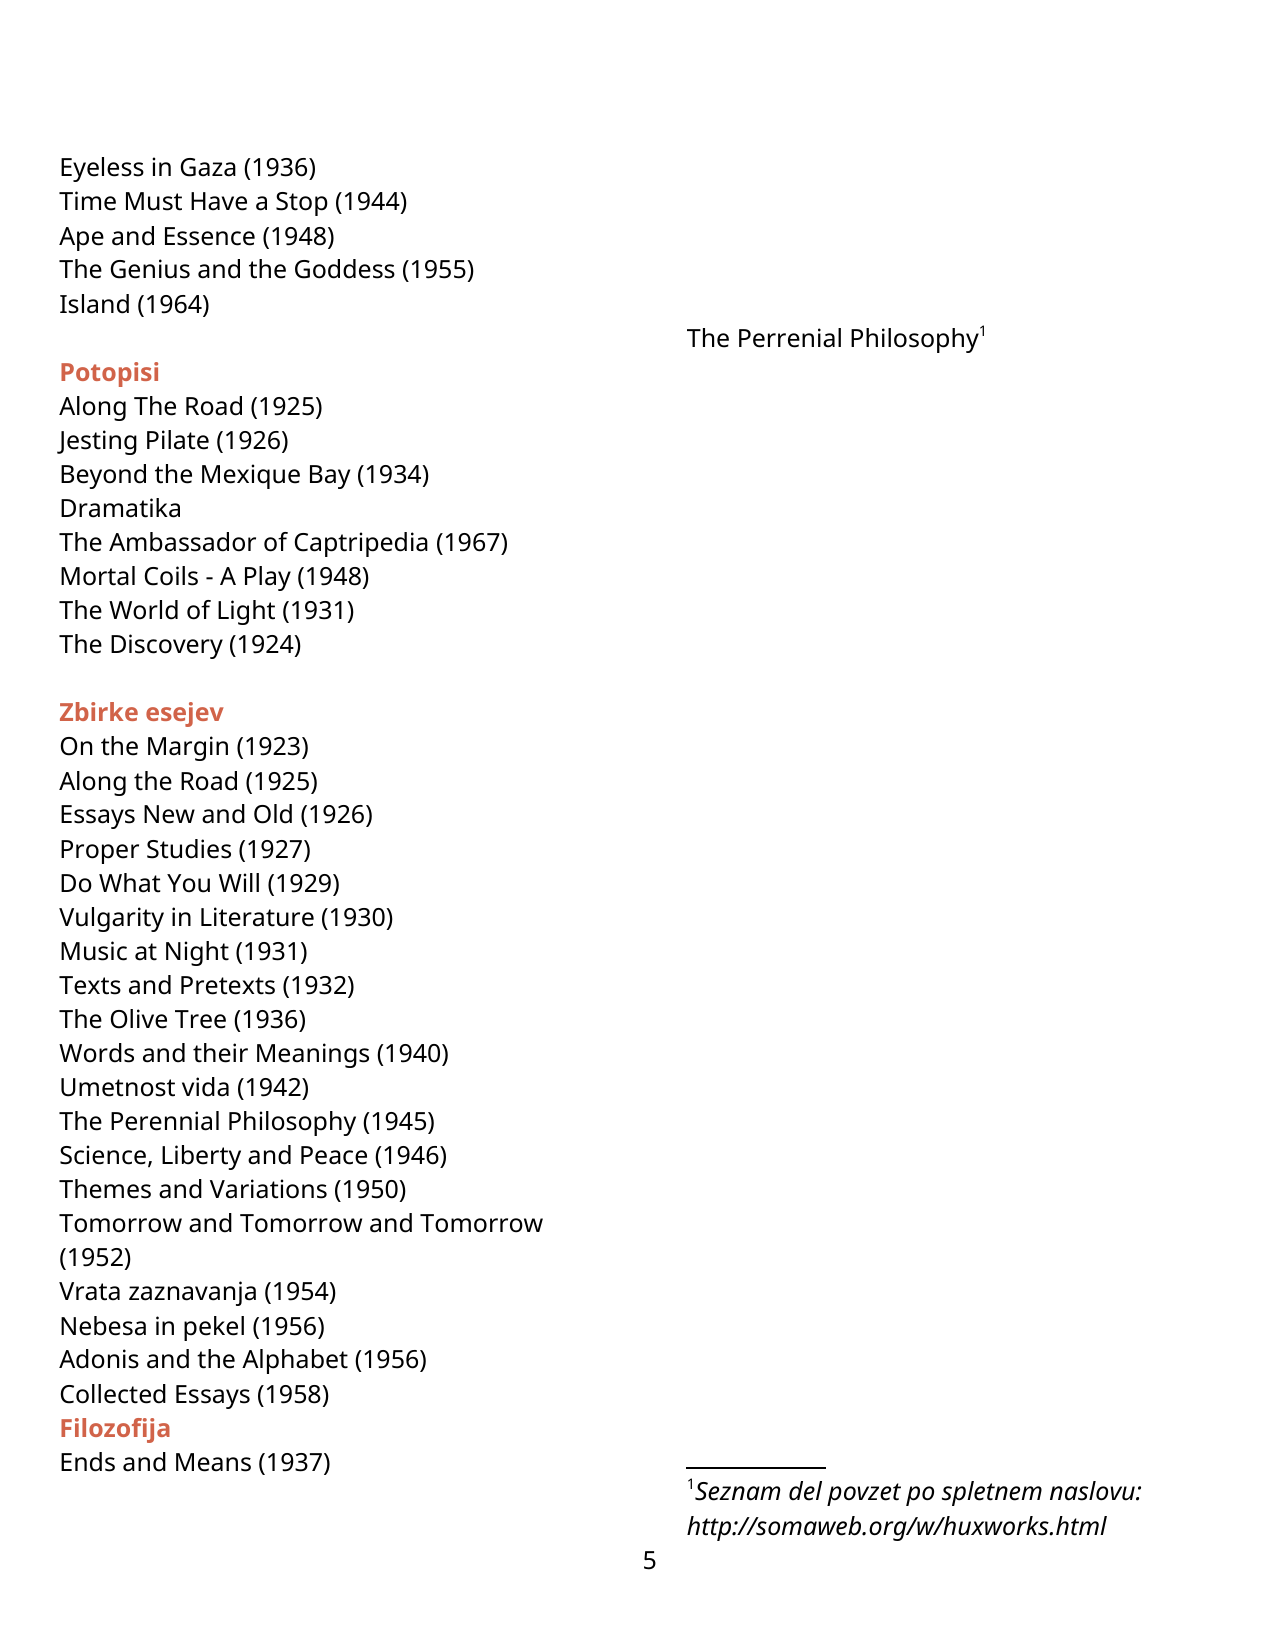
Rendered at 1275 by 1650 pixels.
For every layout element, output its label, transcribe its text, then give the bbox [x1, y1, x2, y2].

text Jesting Pilate (1926) [59, 422, 613, 457]
text Tomorrow and Tomorrow and Tomorrow (1952) [59, 1206, 613, 1274]
text Seznam del povzet po spletnem naslovu: http://somaweb.org/w/huxworks.html [687, 1474, 1240, 1542]
text The Ambassador of Captripedia (1967) [59, 525, 613, 559]
text Music at Night (1931) [59, 933, 613, 967]
text Beyond the Mexique Bay (1934) [59, 457, 613, 491]
text Nebesa in pekel (1956) [59, 1308, 613, 1342]
text Do What You Will (1929) [59, 865, 613, 899]
text Adonis and the Alphabet (1956) [59, 1342, 613, 1376]
text Vulgarity in Literature (1930) [59, 899, 613, 933]
text Umetnost vida (1942) [59, 1070, 613, 1104]
text Island (1964) [59, 286, 613, 320]
text Zbirke esejev [59, 695, 613, 729]
text The Olive Tree (1936) [59, 1002, 613, 1036]
text Vrata zaznavanja (1954) [59, 1274, 613, 1308]
text The World of Light (1931) [59, 593, 613, 627]
text Essays New and Old (1926) [59, 797, 613, 831]
text Words and their Meanings (1940) [59, 1036, 613, 1070]
text The Perrenial Philosophy [687, 320, 1240, 354]
text Eyeless in Gaza (1936) [59, 150, 613, 184]
text The Genius and the Goddess (1955) [59, 252, 613, 286]
text Science, Liberty and Peace (1946) [59, 1138, 613, 1172]
text The Discovery (1924) [59, 627, 613, 661]
text Ends and Means (1937) [59, 1444, 613, 1478]
text On the Margin (1923) [59, 729, 613, 763]
text Mortal Coils - A Play (1948) [59, 559, 613, 593]
text Time Must Have a Stop (1944) [59, 184, 613, 218]
text Collected Essays (1958) [59, 1376, 613, 1410]
text Ape and Essence (1948) [59, 218, 613, 252]
text Dramatika [59, 491, 613, 525]
text Potopisi [59, 354, 613, 388]
text Filozofija [59, 1410, 613, 1444]
text Themes and Variations (1950) [59, 1172, 613, 1206]
text Texts and Pretexts (1932) [59, 967, 613, 1002]
text The Perennial Philosophy (1945) [59, 1104, 613, 1138]
text Along The Road (1925) [59, 388, 613, 422]
text Along the Road (1925) [59, 763, 613, 797]
text Proper Studies (1927) [59, 831, 613, 865]
